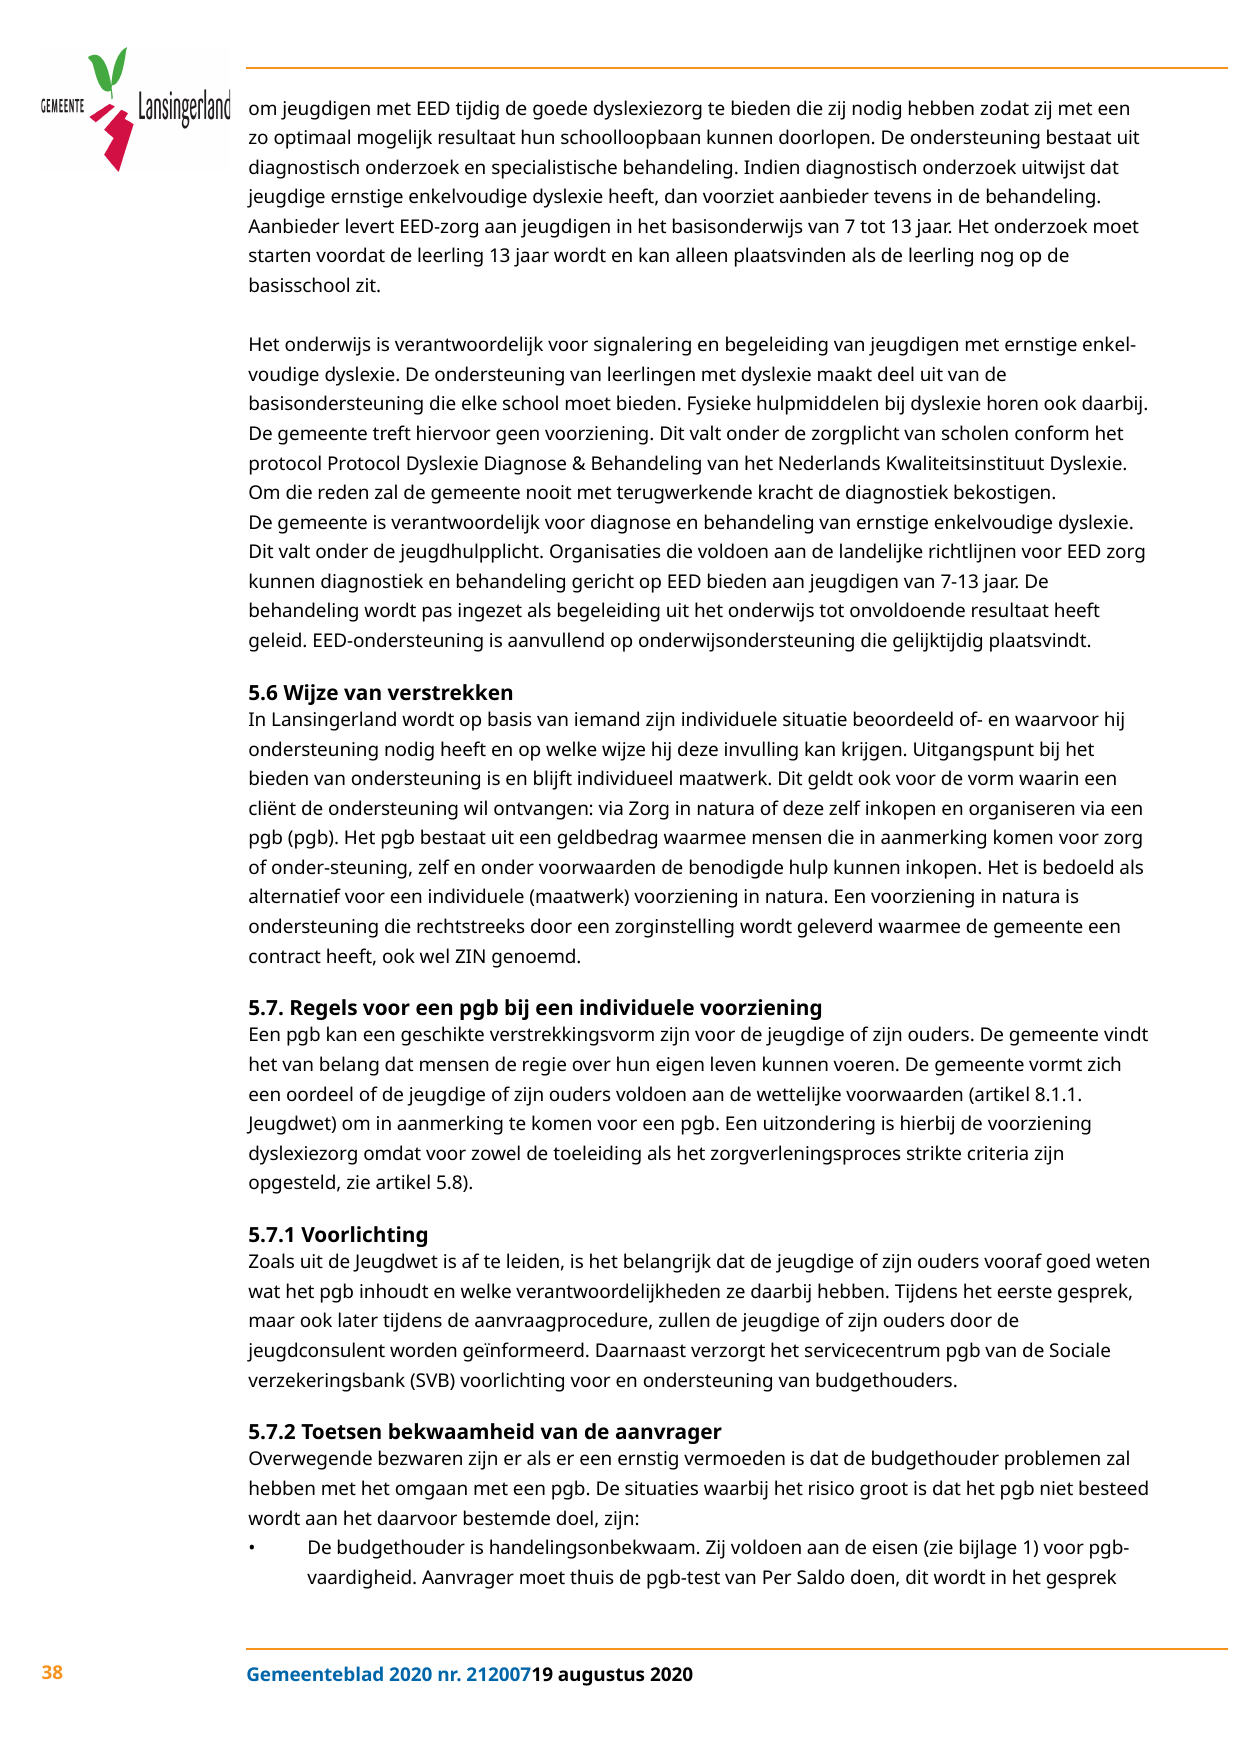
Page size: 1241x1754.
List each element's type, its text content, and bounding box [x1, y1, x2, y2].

text 5.7.2 Toetsen bekwaamheid van de aanvrager [248, 1417, 1152, 1446]
text 5.7.1 Voorlichting [248, 1220, 1152, 1248]
text 5.7. Regels voor een pgb bij een individuele voorziening [248, 993, 1152, 1022]
text Het onderwijs is verantwoordelijk voor signalering en begeleiding van jeugdigen met ernstige enkel-voudige dyslexie. De ondersteuning van leerlingen met dyslexie maakt deel uit van de basisondersteuning die elke school moet bieden. Fysieke hulpmiddelen bij dyslexie horen ook daarbij. De gemeente treft hiervoor geen voorziening. Dit valt onder de zorgplicht van scholen conform het protocol Protocol Dyslexie Diagnose & Behandeling van het Nederlands Kwaliteitsinstituut Dyslexie. Om die reden zal de gemeente nooit met terugwerkende kracht de diagnostiek bekostigen. [248, 331, 1152, 505]
text Een pgb kan een geschikte verstrekkingsvorm zijn voor de jeugdige of zijn ouders. De gemeente vindt het van belang dat mensen de regie over hun eigen leven kunnen voeren. De gemeente vormt zich een oordeel of de jeugdige of zijn ouders voldoen aan de wettelijke voorwaarden (artikel 8.1.1. Jeugdwet) om in aanmerking te komen voor een pgb. Een uitzondering is hierbij de voorziening dyslexiezorg omdat voor zowel de toeleiding als het zorgverleningsproces strikte criteria zijn opgesteld, zie artikel 5.8). [248, 1022, 1152, 1195]
text Overwegende bezwaren zijn er als er een ernstig vermoeden is dat de budgethouder problemen zal hebben met het omgaan met een pgb. De situaties waarbij het risico groot is dat het pgb niet besteed wordt aan het daarvoor bestemde doel, zijn: [248, 1446, 1152, 1531]
text om jeugdigen met EED tijdig de goede dyslexiezorg te bieden die zij nodig hebben zodat zij met een zo optimaal mogelijk resultaat hun schoolloopbaan kunnen doorlopen. De ondersteuning bestaat uit diagnostisch onderzoek en specialistische behandeling. Indien diagnostisch onderzoek uitwijst dat jeugdige ernstige enkelvoudige dyslexie heeft, dan voorziet aanbieder tevens in de behandeling. Aanbieder levert EED-zorg aan jeugdigen in het basisonderwijs van 7 tot 13 jaar. Het onderzoek moet starten voordat de leerling 13 jaar wordt en kan alleen plaatsvinden als de leerling nog op de basisschool zit. [248, 95, 1152, 298]
text 5.6 Wijze van verstrekken [248, 678, 1152, 706]
text De gemeente is verantwoordelijk voor diagnose en behandeling van ernstige enkelvoudige dyslexie. Dit valt onder de jeugdhulpplicht. Organisaties die voldoen aan de landelijke richtlijnen voor EED zorg kunnen diagnostiek en behandeling gericht op EED bieden aan jeugdigen van 7-13 jaar. De behandeling wordt pas ingezet als begeleiding uit het onderwijs tot onvoldoende resultaat heeft geleid. EED-ondersteuning is aanvullend op onderwijsondersteuning die gelijktijdig plaatsvindt. [248, 509, 1152, 653]
text Zoals uit de Jeugdwet is af te leiden, is het belangrijk dat de jeugdige of zijn ouders vooraf goed weten wat het pgb inhoudt en welke verantwoordelijkheden ze daarbij hebben. Tijdens het eerste gesprek, maar ook later tijdens de aanvraagprocedure, zullen de jeugdige of zijn ouders door de jeugdconsulent worden geïnformeerd. Daarnaast verzorgt het servicecentrum pgb van de Sociale verzekeringsbank (SVB) voorlichting voor en ondersteuning van budgethouders. [248, 1248, 1152, 1392]
list De budgethouder is handelingsonbekwaam. Zij voldoen aan de eisen (zie bijlage 1) voor pgb-vaardigheid. Aanvrager moet thuis de pgb-test van Per Saldo doen, dit wordt in het gesprek [248, 1534, 1152, 1590]
text In Lansingerland wordt op basis van iemand zijn individuele situatie beoordeeld of- en waarvoor hij ondersteuning nodig heeft en op welke wijze hij deze invulling kan krijgen. Uitgangspunt bij het bieden van ondersteuning is en blijft individueel maatwerk. Dit geldt ook voor de vorm waarin een cliënt de ondersteuning wil ontvangen: via Zorg in natura of deze zelf inkopen en organiseren via een pgb (pgb). Het pgb bestaat uit een geldbedrag waarmee mensen die in aanmerking komen voor zorg of onder-steuning, zelf en onder voorwaarden de benodigde hulp kunnen inkopen. Het is bedoeld als alternatief voor een individuele (maatwerk) voorziening in natura. Een voorziening in natura is ondersteuning die rechtstreeks door een zorginstelling wordt geleverd waarmee de gemeente een contract heeft, ook wel ZIN genoemd. [248, 706, 1152, 968]
picture [41, 47, 231, 172]
